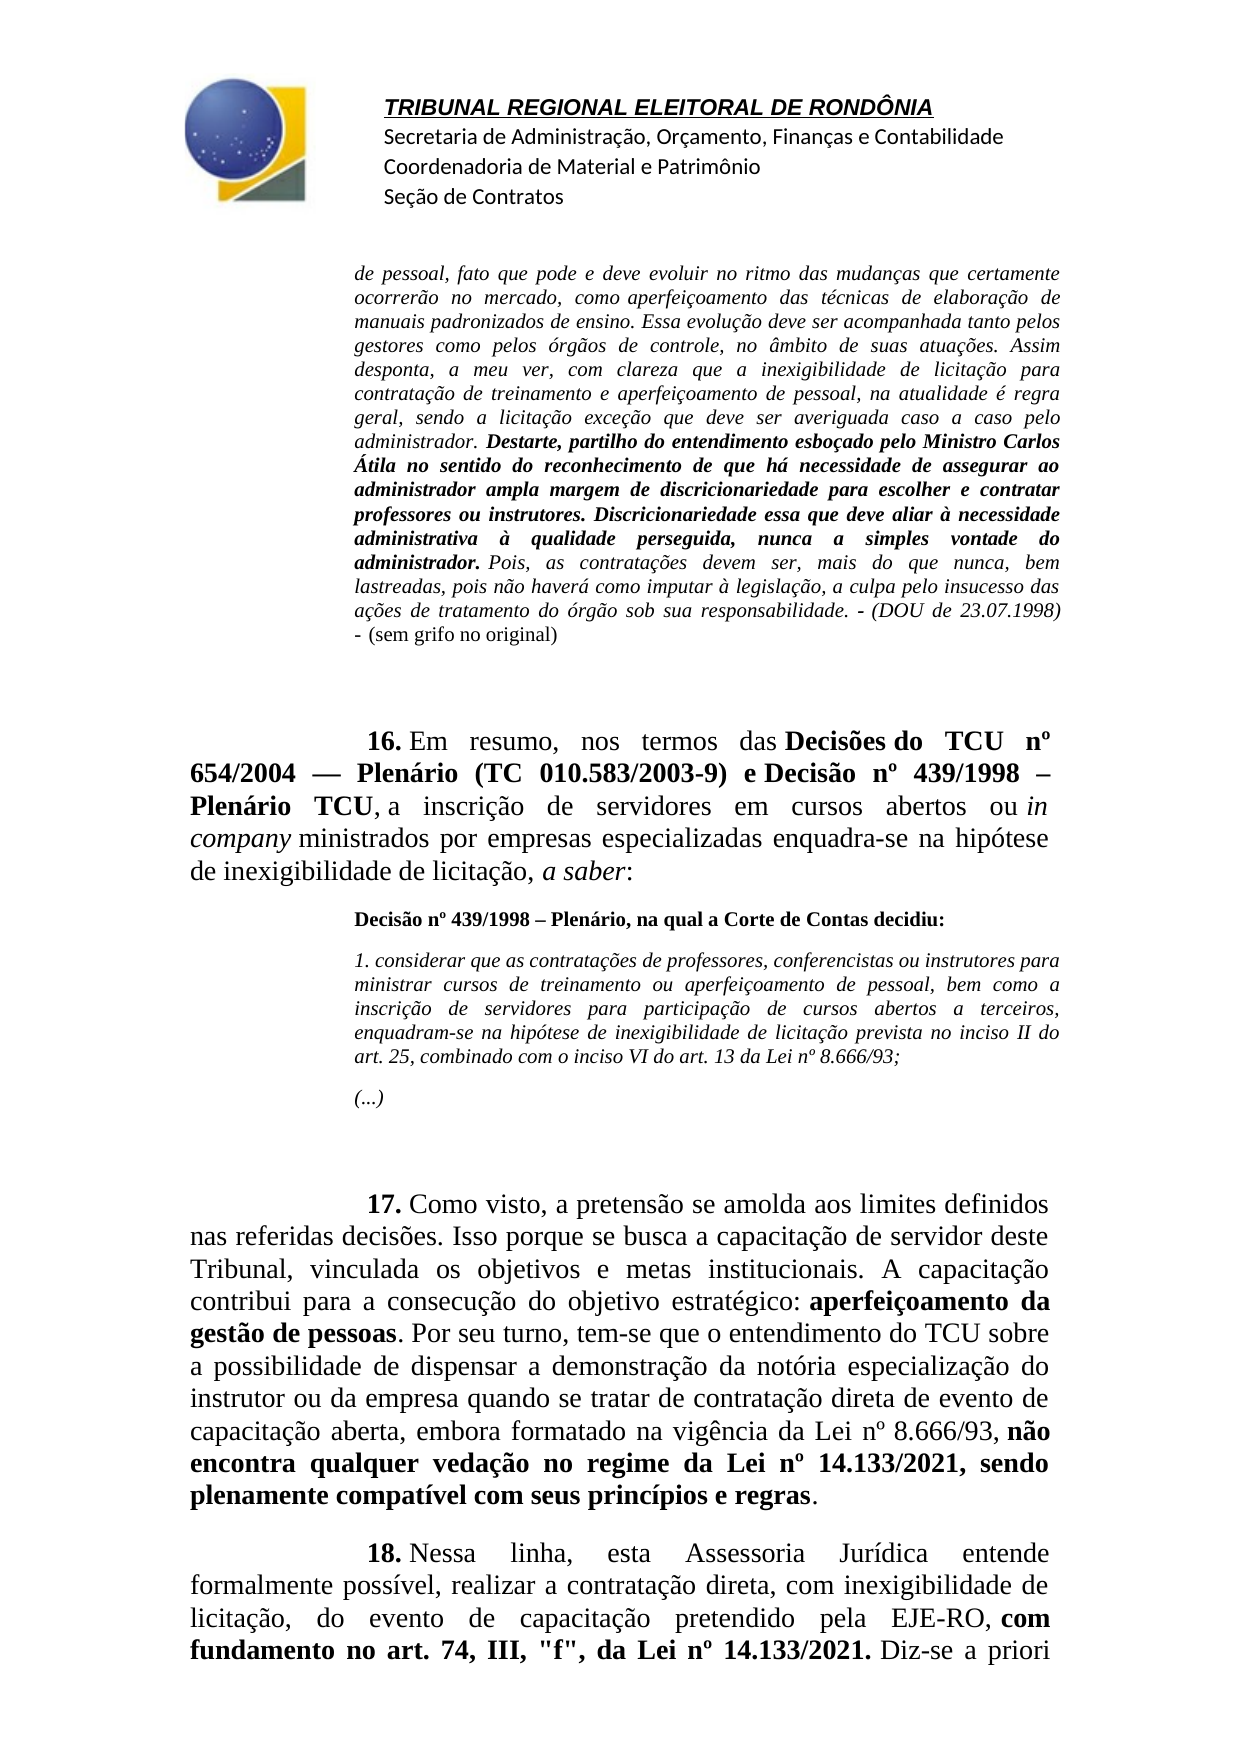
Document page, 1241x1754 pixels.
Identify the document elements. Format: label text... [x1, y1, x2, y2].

text (...) [354, 1084, 1063, 1109]
text de pessoal, fato que pode e deve evoluir no ritmo das mudanças que certamente ocorrerão no mercado, como aperfeiçoamento das técnicas de elaboração de manuais padronizados de ensino. Essa evolução deve ser acompanhada tanto pelos gestores como pelos órgãos de controle, no âmbito de suas atuações. Assim desponta, a meu ver, com clareza que a inexigibilidade de licitação para contratação de treinamento e aperfeiçoamento de pessoal, na atualidade é regra geral, sendo a licitação exceção que deve ser averiguada caso a caso pelo administrador. Destarte, partilho do entendimento esboçado pelo Ministro Carlos Átila no sentido do reconhecimento de que há necessidade de assegurar ao administrador ampla margem de discricionariedade para escolher e contratar professores ou instrutores. Discricionariedade essa que deve aliar à necessidade administrativa à qualidade perseguida, nunca a simples vontade do administrador. Pois, as contratações devem ser, mais do que nunca, bem lastreadas, pois não haverá como imputar à legislação, a culpa pelo insucesso das ações de tratamento do órgão sob sua responsabilidade. - (DOU de 23.07.1998) - (sem grifo no original) [354, 261, 1063, 646]
text 17. Como visto, a pretensão se amolda aos limites definidos nas referidas decisões. Isso porque se busca a capacitação de servidor deste Tribunal, vinculada os objetivos e metas institucionais. A capacitação contribui para a consecução do objetivo estratégico: aperfeiçoamento da gestão de pessoas. Por seu turno, tem-se que o entendimento do TCU sobre a possibilidade de dispensar a demonstração da notória especialização do instrutor ou da empresa quando se tratar de contratação direta de evento de capacitação aberta, embora formatado na vigência da Lei nº 8.666/93, não encontra qualquer vedação no regime da Lei nº 14.133/2021, sendo plenamente compatível com seus princípios e regras. [190, 1187, 1051, 1511]
text 1. considerar que as contratações de professores, conferencistas ou instrutores para ministrar cursos de treinamento ou aperfeiçoamento de pessoal, bem como a inscrição de servidores para participação de cursos abertos a terceiros, enquadram-se na hipótese de inexigibilidade de licitação prevista no inciso II do art. 25, combinado com o inciso VI do art. 13 da Lei nº 8.666/93; [354, 948, 1063, 1068]
text Decisão nº 439/1998 – Plenário, na qual a Corte de Contas decidiu: [354, 907, 1063, 931]
text 16. Em resumo, nos termos das Decisões do TCU nº 654/2004 — Plenário (TC 010.583/2003-9) e Decisão nº 439/1998 – Plenário​ TCU, a inscrição de servidores em cursos abertos ou in company ministrados por empresas especializadas enquadra-se na hipótese de inexigibilidade de licitação, a saber: [190, 724, 1051, 886]
text 18. Nessa linha, esta Assessoria Jurídica entende formalmente possível, realizar a contratação direta, com inexigibilidade de licitação, do evento de capacitação pretendido pela EJE-RO, com fundamento no art. 74, III, "f", da Lei nº 14.133/2021. Diz-se a priori [190, 1536, 1051, 1665]
